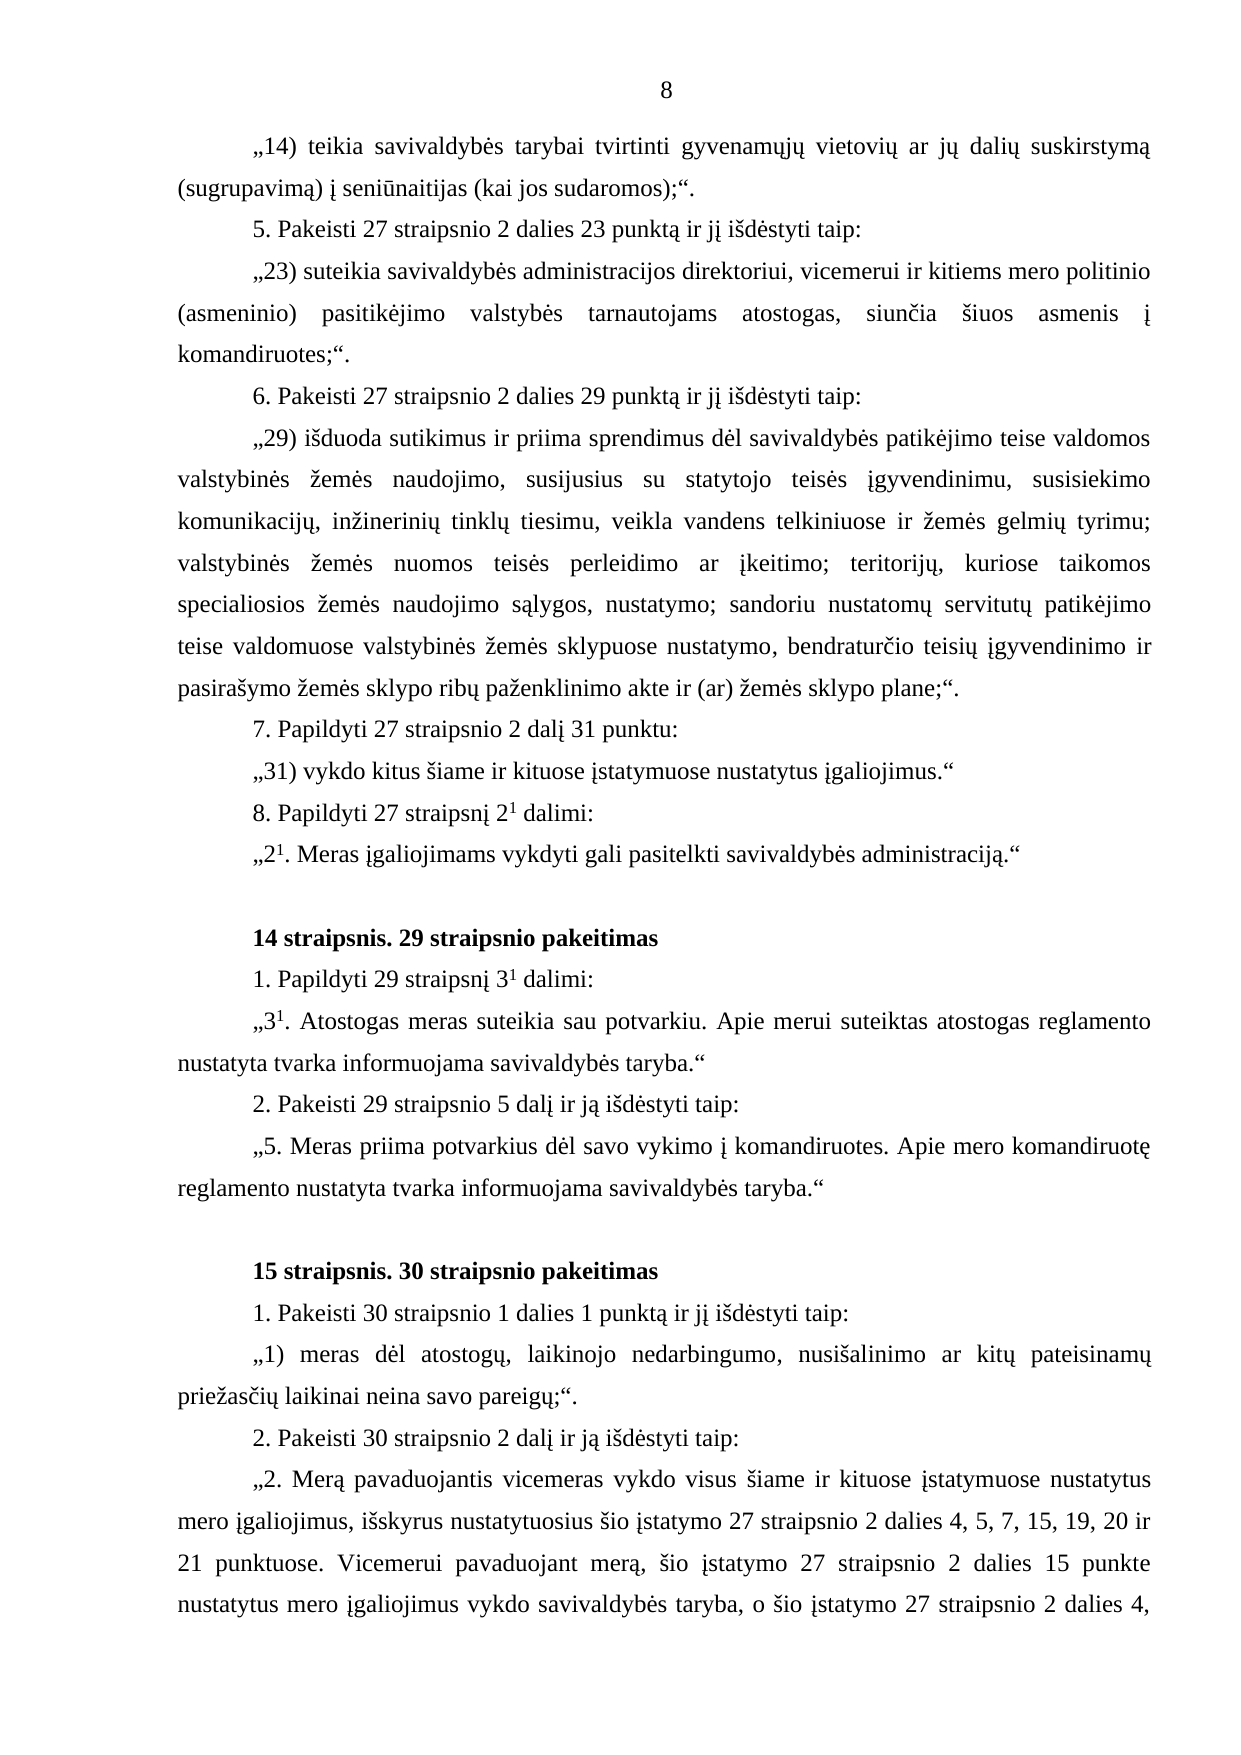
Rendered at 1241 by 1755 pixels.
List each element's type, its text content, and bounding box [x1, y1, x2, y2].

text „1) meras dėl atostogų, laikinojo nedarbingumo, nusišalinimo ar kitų pateisinamų priežasčių laikinai neina savo pareigų;“. [177, 1326, 1152, 1410]
text „31) vykdo kitus šiame ir kituose įstatymuose nustatytus įgaliojimus.“ [177, 743, 1152, 785]
text 2. Pakeisti 29 straipsnio 5 dalį ir ją išdėstyti taip: [177, 1076, 1152, 1118]
text 1. Papildyti 29 straipsnį 31 dalimi: [177, 951, 1152, 993]
text „29) išduoda sutikimus ir priima sprendimus dėl savivaldybės patikėjimo teise valdomos valstybinės žemės naudojimo, susijusius su statytojo teisės įgyvendinimu, susisiekimo komunikacijų, inžinerinių tinklų tiesimu, veikla vandens telkiniuose ir žemės gelmių tyrimu; valstybinės žemės nuomos teisės perleidimo ar įkeitimo; teritorijų, kuriose taikomos specialiosios žemės naudojimo sąlygos, nustatymo; sandoriu nustatomų servitutų patikėjimo teise valdomuose valstybinės žemės sklypuose nustatymo, bendraturčio teisių įgyvendinimo ir pasirašymo žemės sklypo ribų paženklinimo akte ir (ar) žemės sklypo plane;“. [177, 410, 1152, 701]
text „21. Meras įgaliojimams vykdyti gali pasitelkti savivaldybės administraciją.“ [177, 826, 1152, 868]
text „5. Meras priima potvarkius dėl savo vykimo į komandiruotes. Apie mero komandiruotę reglamento nustatyta tvarka informuojama savivaldybės taryba.“ [177, 1118, 1152, 1201]
text 6. Pakeisti 27 straipsnio 2 dalies 29 punktą ir jį išdėstyti taip: [177, 368, 1152, 410]
text „31. Atostogas meras suteikia sau potvarkiu. Apie merui suteiktas atostogas reglamento nustatyta tvarka informuojama savivaldybės taryba.“ [177, 993, 1152, 1076]
text 14 straipsnis. 29 straipsnio pakeitimas [177, 910, 1152, 951]
text „2. Merą pavaduojantis vicemeras vykdo visus šiame ir kituose įstatymuose nustatytus mero įgaliojimus, išskyrus nustatytuosius šio įstatymo 27 straipsnio 2 dalies 4, 5, 7, 15, 19, 20 ir 21 punktuose. Vicemerui pavaduojant merą, šio įstatymo 27 straipsnio 2 dalies 15 punkte nustatytus mero įgaliojimus vykdo savivaldybės taryba, o šio įstatymo 27 straipsnio 2 dalies 4, [177, 1451, 1152, 1618]
text „23) suteikia savivaldybės administracijos direktoriui, vicemerui ir kitiems mero politinio (asmeninio) pasitikėjimo valstybės tarnautojams atostogas, siunčia šiuos asmenis į komandiruotes;“. [177, 243, 1152, 368]
text 15 straipsnis. 30 straipsnio pakeitimas [177, 1243, 1152, 1285]
text 1. Pakeisti 30 straipsnio 1 dalies 1 punktą ir jį išdėstyti taip: [177, 1285, 1152, 1326]
text 2. Pakeisti 30 straipsnio 2 dalį ir ją išdėstyti taip: [177, 1410, 1152, 1451]
text 5. Pakeisti 27 straipsnio 2 dalies 23 punktą ir jį išdėstyti taip: [177, 201, 1152, 243]
text „14) teikia savivaldybės tarybai tvirtinti gyvenamųjų vietovių ar jų dalių suskirstymą (sugrupavimą) į seniūnaitijas (kai jos sudaromos);“. [177, 118, 1152, 201]
text 8. Papildyti 27 straipsnį 21 dalimi: [177, 785, 1152, 826]
text 7. Papildyti 27 straipsnio 2 dalį 31 punktu: [177, 701, 1152, 743]
